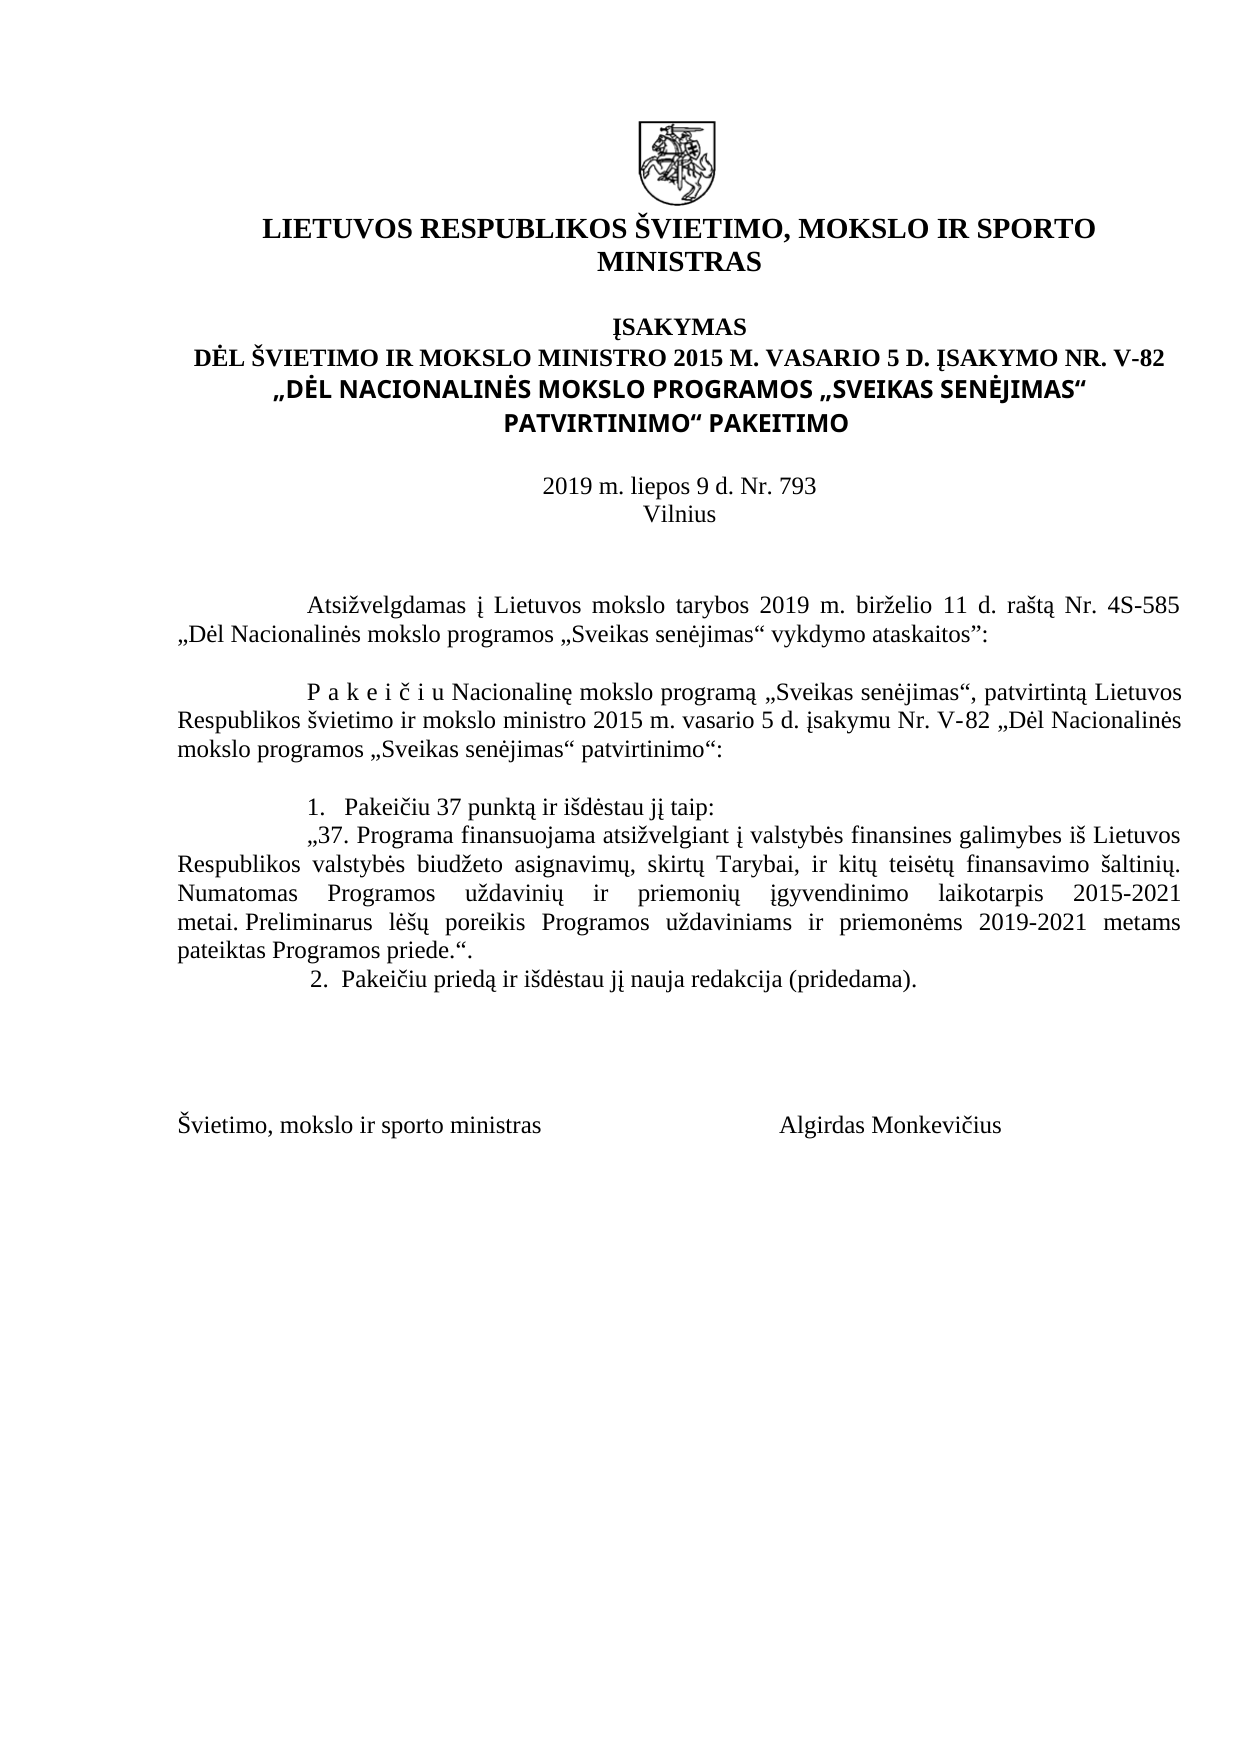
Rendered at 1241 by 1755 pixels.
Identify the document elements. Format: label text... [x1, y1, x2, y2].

text Atsižvelgdamas į Lietuvos mokslo tarybos 2019 m. birželio 11 d. raštą Nr. 4S-585 „Dėl Nacionalinės mokslo programos „Sveikas senėjimas“ vykdymo ataskaitos”: [177, 591, 1182, 648]
text Švietimo, mokslo ir sporto ministras Algirdas Monkevičius [177, 1110, 1182, 1139]
text 2019 m. liepos 9 d. Nr. 793 [177, 471, 1182, 499]
text P a k e i č i u Nacionalinę mokslo programą „Sveikas senėjimas“, patvirtintą Lietuvos Respublikos švietimo ir mokslo ministro 2015 m. vasario 5 d. įsakymu Nr. V-82 „Dėl Nacionalinės mokslo programos „Sveikas senėjimas“ patvirtinimo“: [177, 677, 1182, 763]
text 2. Pakeičiu priedą ir išdėstau jį nauja redakcija (pridedama). [177, 964, 1182, 993]
text LIETUVOS RESPUBLIKOS ŠVIETIMO, MOKSLO IR SPORTO MINISTRAS [177, 211, 1182, 278]
text Vilnius [177, 499, 1182, 528]
text ĮSAKYMAS [177, 312, 1182, 340]
text 1. Pakeičiu 37 punktą ir išdėstau jį taip: [307, 792, 1182, 821]
text DĖL ŠVIETIMO IR MOKSLO MINISTRO 2015 M. VASARIO 5 D. ĮSAKYMO NR. V-82 „DĖL NACIONALINĖS MOKSLO PROGRAMOS „Sveikas senėjimas“ PATVIRTINIMO“ PAKEITIMO [177, 343, 1182, 439]
text „37. Programa finansuojama atsižvelgiant į valstybės finansines galimybes iš Lietuvos Respublikos valstybės biudžeto asignavimų, skirtų Tarybai, ir kitų teisėtų finansavimo šaltinių. Numatomas Programos uždavinių ir priemonių įgyvendinimo laikotarpis 2015-2021 metai. Preliminarus lėšų poreikis Programos uždaviniams ir priemonėms 2019-2021 metams pateiktas Programos priede.“. [177, 821, 1182, 964]
